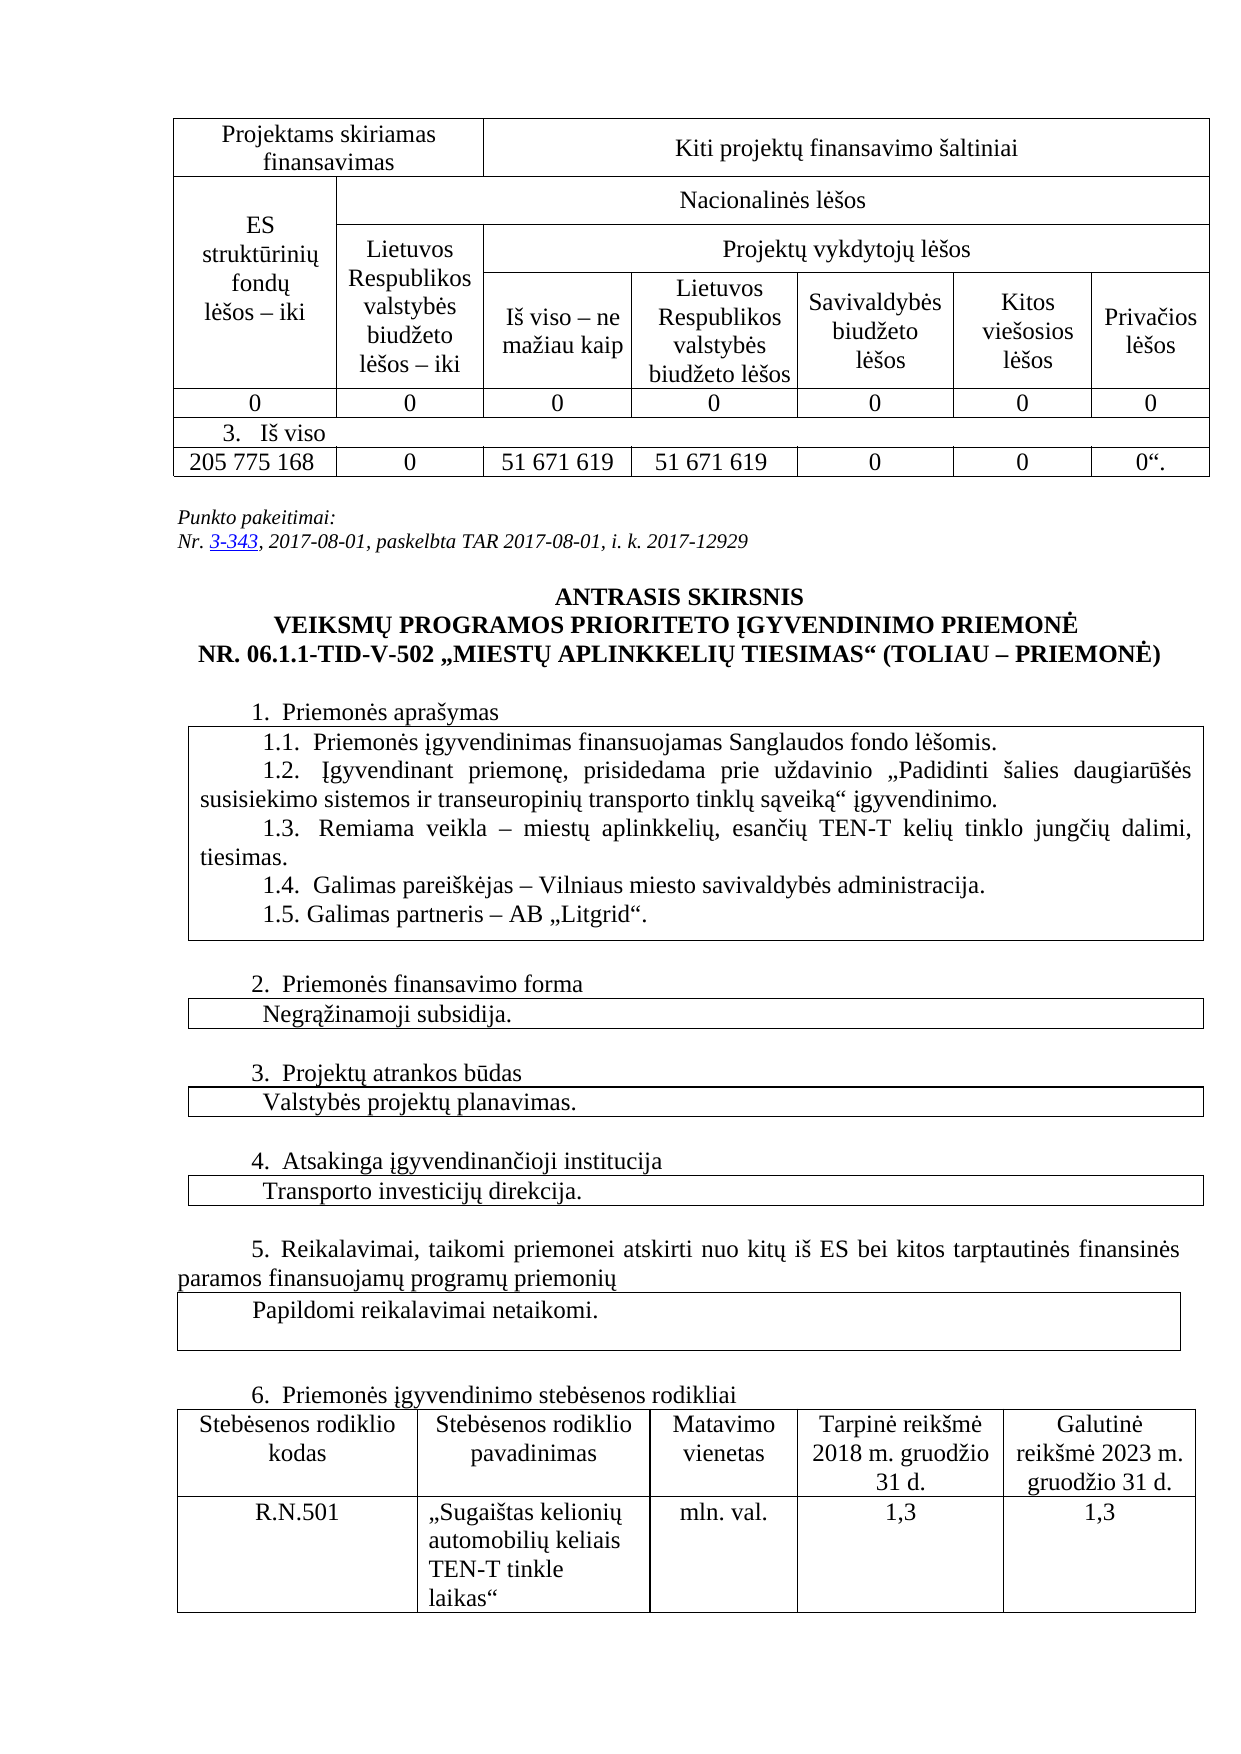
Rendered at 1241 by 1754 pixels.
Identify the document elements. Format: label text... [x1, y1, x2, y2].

text 6. Priemonės įgyvendinimo stebėsenos rodikliai [251, 1380, 1181, 1408]
table_cell 0“. [1092, 448, 1209, 476]
table_cell Projektų vykdytojų lėšos [484, 225, 1209, 272]
table_cell mln. val. [651, 1497, 797, 1612]
text 4. Atsakinga įgyvendinančioji institucija [251, 1146, 1181, 1175]
table_header Valstybės projektų planavimas. [189, 1088, 1203, 1116]
table_cell Savivaldybės biudžeto lėšos [798, 273, 953, 388]
table_cell 1.2. Įgyvendinant priemonę, prisidedama prie uždavinio „Padidinti šalies daugiarūšės susisiekimo sistemos ir transeuropinių transporto tinklų sąveiką“ įgyvendinimo. [189, 755, 1203, 813]
table_cell Privačios lėšos [1092, 273, 1209, 388]
table_cell 0 [337, 448, 483, 476]
table_cell 0 [337, 389, 483, 417]
table_cell 0 [954, 448, 1091, 476]
table_header Negrąžinamoji subsidija. [189, 999, 1203, 1028]
text 2. Priemonės finansavimo forma [251, 969, 1181, 998]
table_cell Nacionalinės lėšos [337, 177, 1209, 223]
table_header 1.1. Priemonės įgyvendinimas finansuojamas Sanglaudos fondo lėšomis. [189, 727, 1203, 755]
table_cell 0 [174, 389, 336, 417]
text VEIKSMŲ PROGRAMOS PRIORITETO ĮGYVENDINIMO PRIEMONĖ [177, 611, 1181, 639]
table_header Tarpinė reikšmė 2018 m. gruodžio 31 d. [798, 1410, 1003, 1496]
table_cell R.N.501 [178, 1497, 417, 1612]
table_header Stebėsenos rodiklio kodas [178, 1410, 417, 1496]
table_header Kiti projektų finansavimo šaltiniai [484, 119, 1209, 176]
table_cell 0 [798, 389, 953, 417]
table_cell 1,3 [798, 1497, 1003, 1612]
table_cell 0 [798, 448, 953, 476]
text antrasis SKIRSNIS [177, 582, 1181, 611]
table_header Projektams skiriamas finansavimas [174, 119, 483, 176]
table_cell ES struktūrinių fondų lėšos – iki [174, 177, 336, 388]
table_cell 1.3. Remiama veikla – miestų aplinkkelių, esančių TEN-T kelių tinklo jungčių dalimi, tiesimas. [189, 813, 1203, 870]
text 1. Priemonės aprašymas [251, 697, 1181, 726]
table_cell 205 775 168 [174, 448, 336, 476]
table_cell „Sugaištas kelionių automobilių keliais TEN-T tinkle laikas“ [418, 1497, 649, 1612]
table_header Matavimo vienetas [651, 1410, 797, 1496]
table_cell 1,3 [1004, 1497, 1195, 1612]
text 3. Projektų atrankos būdas [251, 1058, 1181, 1086]
table_header Transporto investicijų direkcija. [189, 1176, 1203, 1204]
table_cell Iš viso – ne mažiau kaip [484, 273, 631, 388]
text NR. 06.1.1-TID-V-502 „Miestų aplinkkelių tiesimas“ (TOLIAU – priemonė) [177, 639, 1181, 668]
table_cell 0 [1092, 389, 1209, 417]
table_cell 1.5. Galimas partneris – AB „Litgrid“. [189, 899, 1203, 939]
table_cell 0 [632, 389, 797, 417]
table_header Stebėsenos rodiklio pavadinimas [418, 1410, 649, 1496]
table_cell 0 [484, 389, 631, 417]
text Nr. 3-343, 2017-08-01, paskelbta TAR 2017-08-01, i. k. 2017-12929 [177, 529, 1181, 553]
table_cell 51 671 619 [632, 448, 797, 476]
table_cell 3. Iš viso [174, 418, 1209, 446]
table_cell Kitos viešosios lėšos [954, 273, 1091, 388]
table_cell 1.4. Galimas pareiškėjas – Vilniaus miesto savivaldybės administracija. [189, 870, 1203, 899]
table_header Galutinė reikšmė 2023 m. gruodžio 31 d. [1004, 1410, 1195, 1496]
text Punkto pakeitimai: [177, 505, 1181, 529]
table_cell Lietuvos Respublikos valstybės biudžeto lėšos [632, 273, 797, 388]
text Papildomi reikalavimai netaikomi. [178, 1293, 1180, 1324]
table_cell Lietuvos Respublikos valstybės biudžeto lėšos – iki [337, 225, 483, 388]
table_cell 51 671 619 [484, 448, 631, 476]
text 5. Reikalavimai, taikomi priemonei atskirti nuo kitų iš ES bei kitos tarptautinės finansinės paramos finansuojamų programų priemonių [177, 1234, 1181, 1292]
table_cell 0 [954, 389, 1091, 417]
